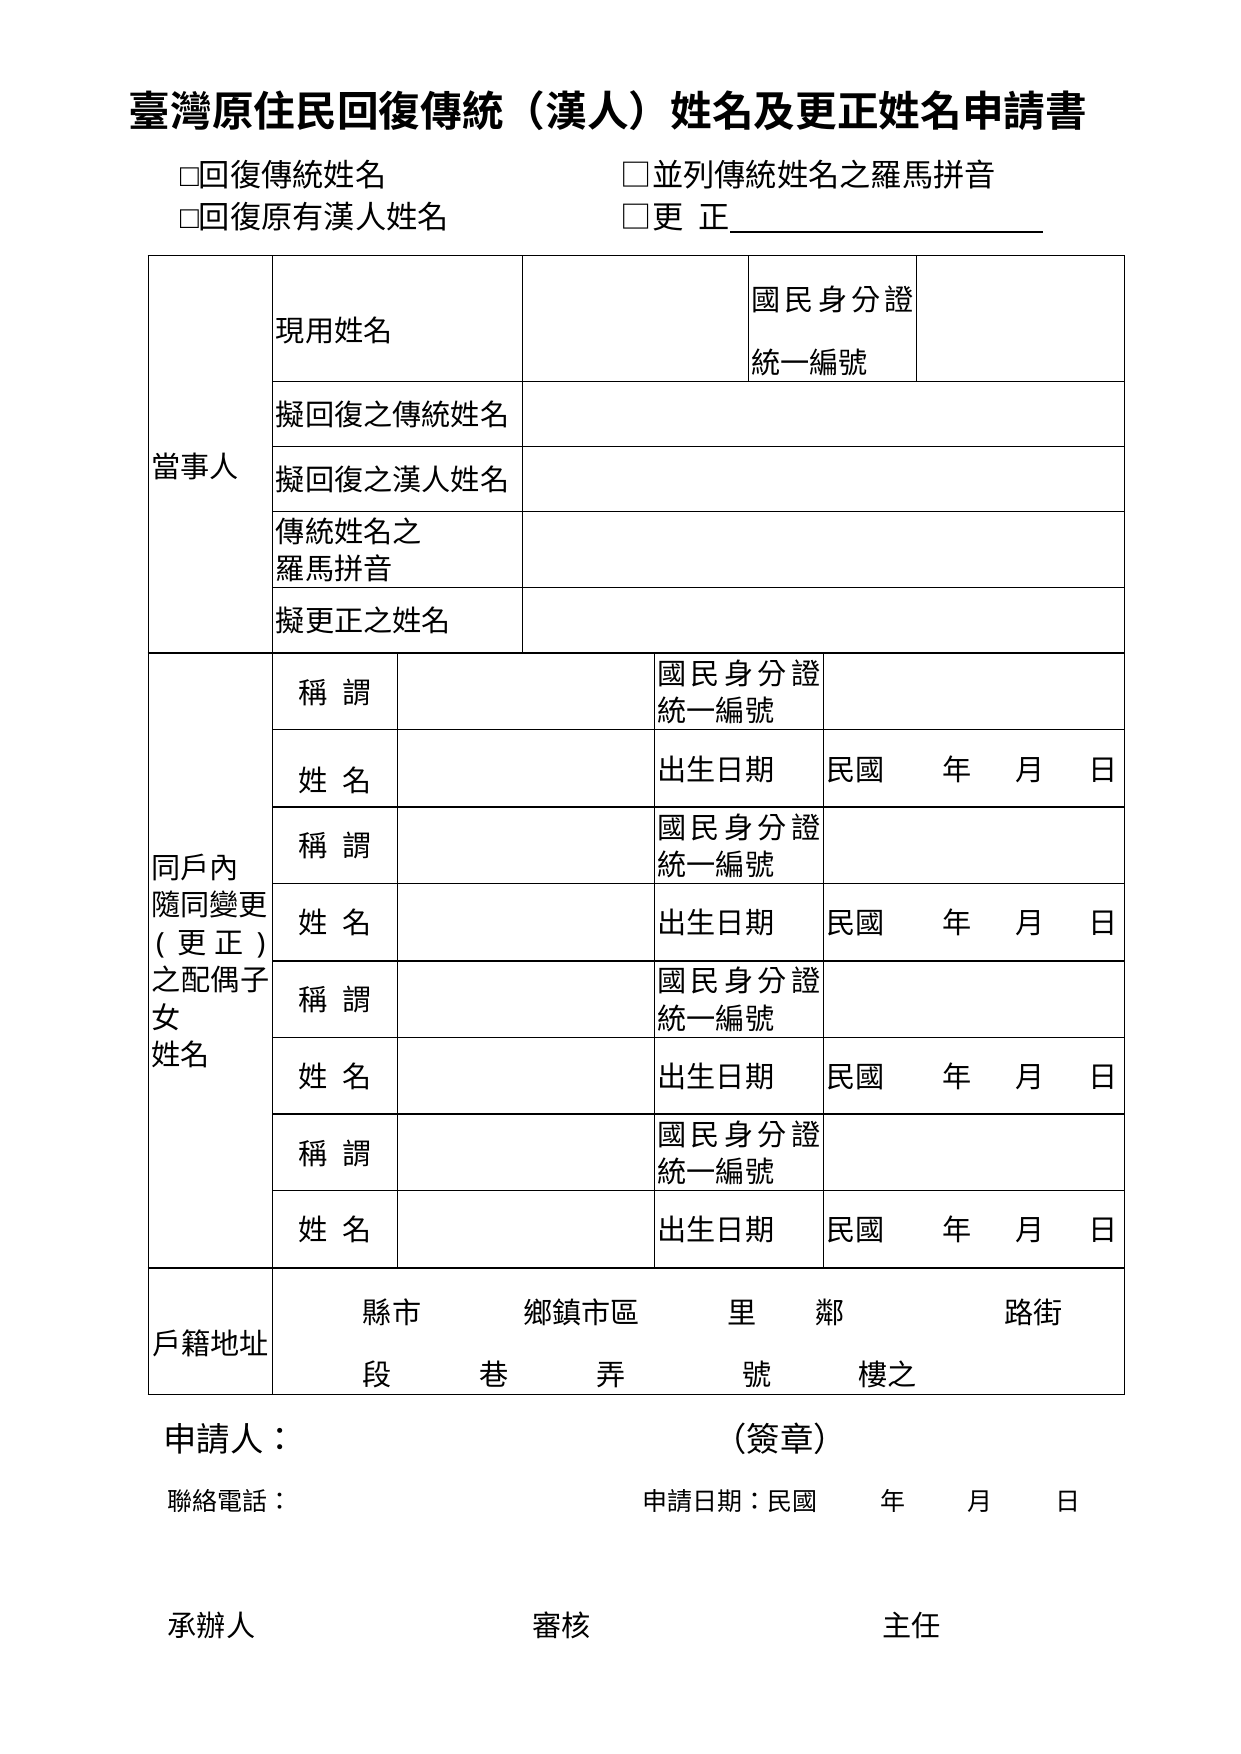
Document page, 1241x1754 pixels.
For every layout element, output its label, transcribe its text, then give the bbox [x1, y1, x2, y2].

table_cell 擬回復之漢人姓名 [273, 447, 522, 511]
table_cell 稱 謂 [273, 808, 397, 883]
table_cell [824, 1115, 1124, 1190]
table_cell 稱 謂 [273, 654, 397, 729]
text □回復原有漢人姓名 □更 正 [180, 195, 1110, 236]
table_cell 姓 名 [273, 1038, 397, 1113]
text 申請人： （簽章） [130, 1395, 1110, 1457]
table_cell [824, 808, 1124, 883]
table_cell 同戶內 隨同變更 (更正)之配偶子女 姓名 [149, 654, 272, 1267]
text 聯絡電話： 申請日期：民國 年 月 日 [130, 1457, 1110, 1520]
table_cell 國民身分證統一編號 [655, 1115, 823, 1190]
table_cell 姓 名 [273, 884, 397, 959]
table_cell 姓 名 [273, 730, 397, 806]
table_cell 國民身分證統一編號 [655, 962, 823, 1037]
table_header 當事人 [149, 256, 272, 652]
table_cell [523, 512, 1124, 587]
text □回復傳統姓名 □並列傳統姓名之羅馬拼音 [180, 153, 1110, 195]
table_header [523, 256, 748, 381]
table_header [917, 256, 1124, 381]
table_cell 出生日期 [655, 884, 823, 959]
text 臺灣原住民回復傳統（漢人）姓名及更正姓名申請書 [105, 93, 1110, 134]
table_cell [398, 1115, 654, 1190]
table_cell 傳統姓名之 羅馬拼音 [273, 512, 522, 587]
table_cell 民國 年 月 日 [824, 1191, 1124, 1267]
table_cell 擬回復之傳統姓名 [273, 382, 522, 446]
table_cell 稱 謂 [273, 962, 397, 1037]
table_cell [398, 730, 654, 806]
table_cell [523, 588, 1124, 652]
table_cell 出生日期 [655, 730, 823, 806]
table_cell [398, 1191, 654, 1267]
table_cell [398, 1038, 654, 1113]
table_cell 民國 年 月 日 [824, 730, 1124, 806]
table_header 現用姓名 [273, 256, 522, 381]
table_cell 縣市 鄉鎮市區 里 鄰 路街 段 巷 弄 號 樓之 [273, 1269, 1124, 1394]
table_cell [523, 447, 1124, 511]
table_cell 出生日期 [655, 1038, 823, 1113]
table_cell [398, 808, 654, 883]
table_cell 民國 年 月 日 [824, 1038, 1124, 1113]
table_cell 戶籍地址 [149, 1269, 272, 1394]
table_cell [824, 654, 1124, 729]
table_cell [824, 962, 1124, 1037]
table_cell 稱 謂 [273, 1115, 397, 1190]
table_cell 出生日期 [655, 1191, 823, 1267]
table_cell [398, 654, 654, 729]
table_cell 姓 名 [273, 1191, 397, 1267]
table_cell [523, 382, 1124, 446]
table_cell 國民身分證統一編號 [655, 808, 823, 883]
table_cell [398, 884, 654, 959]
table_cell 民國 年 月 日 [824, 884, 1124, 959]
text 承辦人 審核 主任 [130, 1582, 1110, 1645]
table_cell 國民身分證統一編號 [655, 654, 823, 729]
table_header 國民身分證統一編號 [749, 256, 916, 381]
table_cell [398, 962, 654, 1037]
table_cell 擬更正之姓名 [273, 588, 522, 652]
